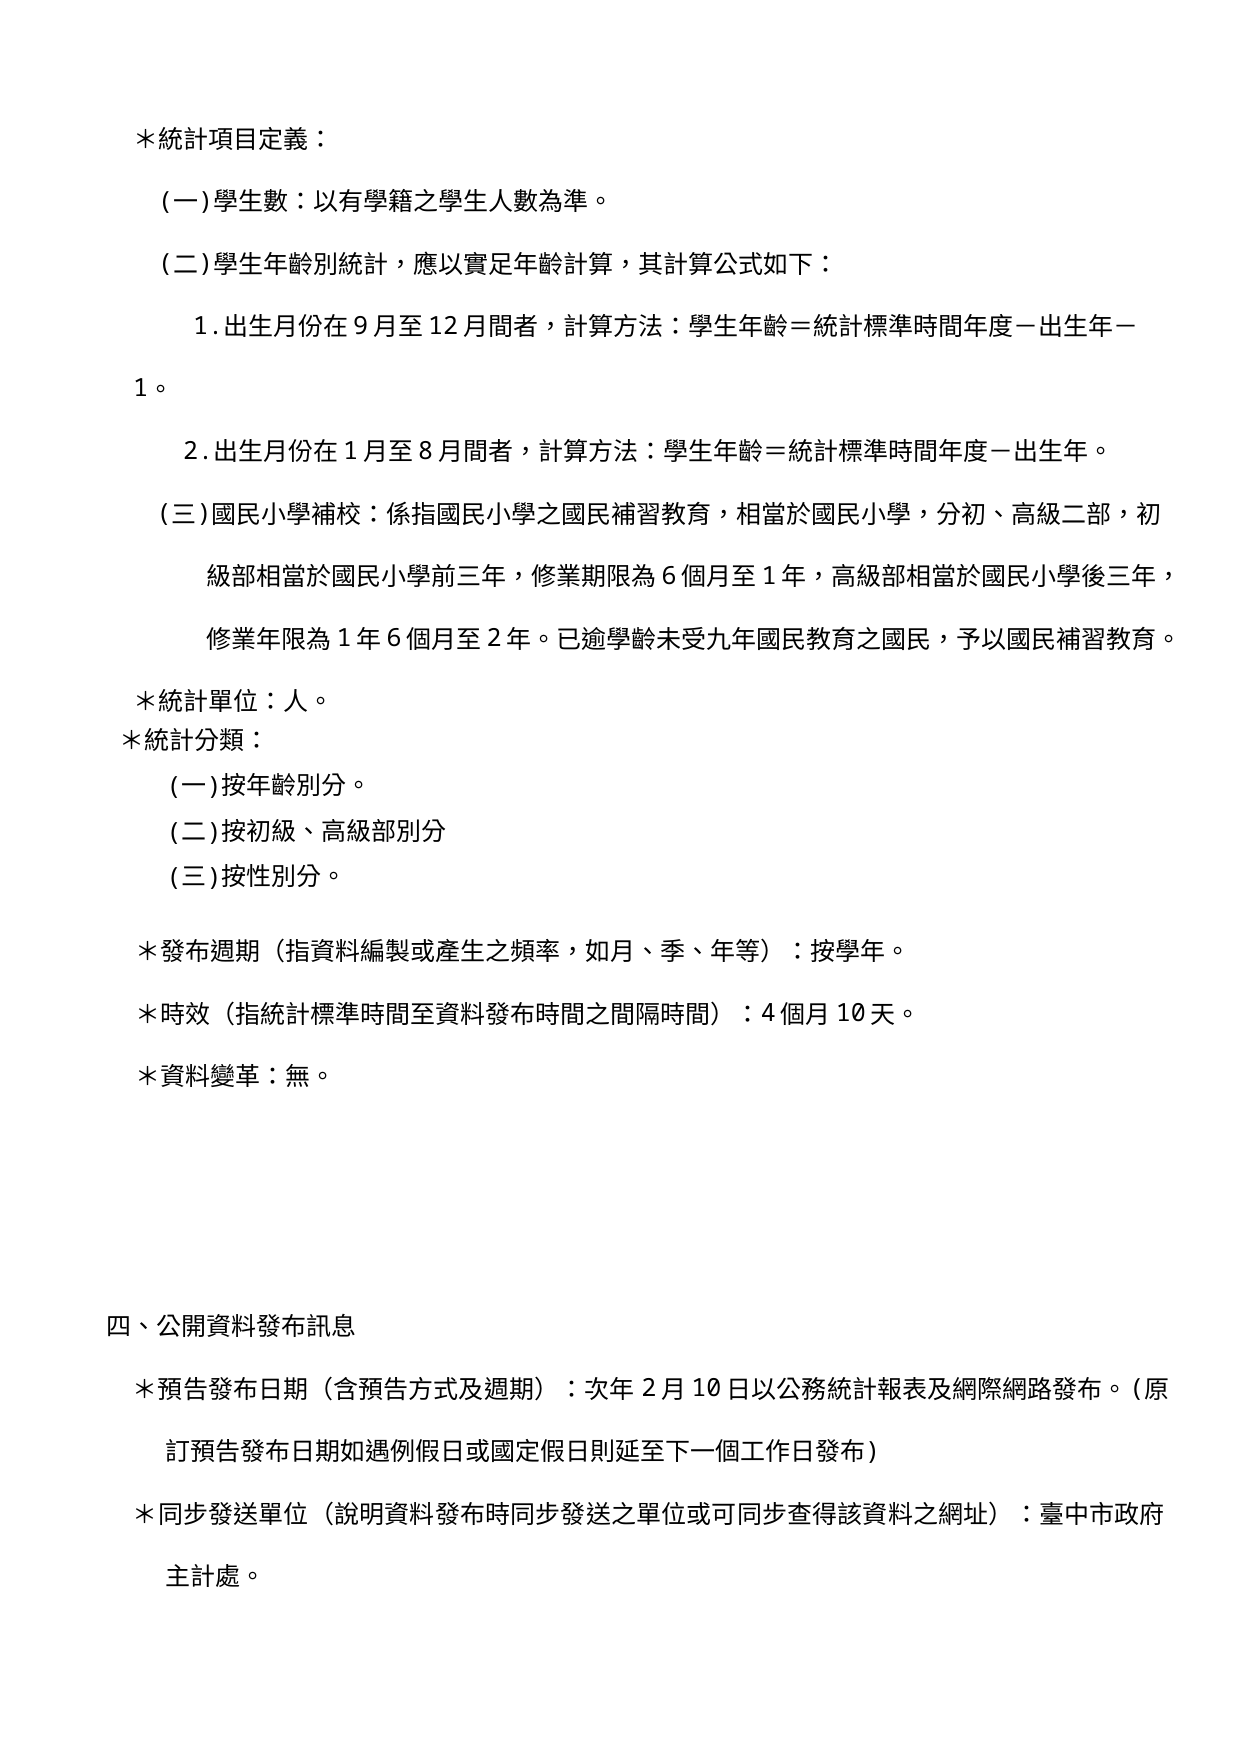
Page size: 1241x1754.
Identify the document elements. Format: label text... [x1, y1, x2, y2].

text ＊統計單位：人。 [133, 658, 1169, 721]
text 2.出生月份在1月至8月間者，計算方法：學生年齡＝統計標準時間年度－出生年。 [133, 408, 1169, 471]
text ＊時效（指統計標準時間至資料發布時間之間隔時間）：4個月10天。 [106, 971, 1169, 1033]
text (三)按性別分。 [106, 856, 1169, 893]
text ＊統計分類： [106, 721, 1169, 757]
text (三)國民小學補校：係指國民小學之國民補習教育，相當於國民小學，分初、高級二部，初級部相當於國民小學前三年，修業期限為6個月至1年，高級部相當於國民小學後三年，修業年限為1年6個月至2年。已逾學齡未受九年國民教育之國民，予以國民補習教育。 [156, 471, 1169, 658]
text 1.出生月份在9月至12月間者，計算方法：學生年齡＝統計標準時間年度－出生年－1。 [133, 283, 1169, 408]
text 四、公開資料發布訊息 [106, 1283, 1169, 1346]
text ＊統計項目定義： [133, 96, 1169, 158]
text ＊發布週期（指資料編製或產生之頻率，如月、季、年等）：按學年。 [106, 908, 1169, 971]
text (二)學生年齡別統計，應以實足年齡計算，其計算公式如下： [133, 221, 1169, 283]
text ＊同步發送單位（說明資料發布時同步發送之單位或可同步查得該資料之網址）：臺中市政府主計處。 [133, 1471, 1169, 1596]
text ＊資料變革：無。 [106, 1033, 1169, 1096]
text (一)學生數：以有學籍之學生人數為準。 [133, 158, 1169, 221]
text ＊預告發布日期（含預告方式及週期）：次年2月10日以公務統計報表及網際網路發布。(原訂預告發布日期如遇例假日或國定假日則延至下一個工作日發布) [133, 1346, 1169, 1471]
text (二)按初級、高級部別分 [106, 811, 1169, 847]
text (一)按年齡別分。 [106, 766, 1169, 802]
